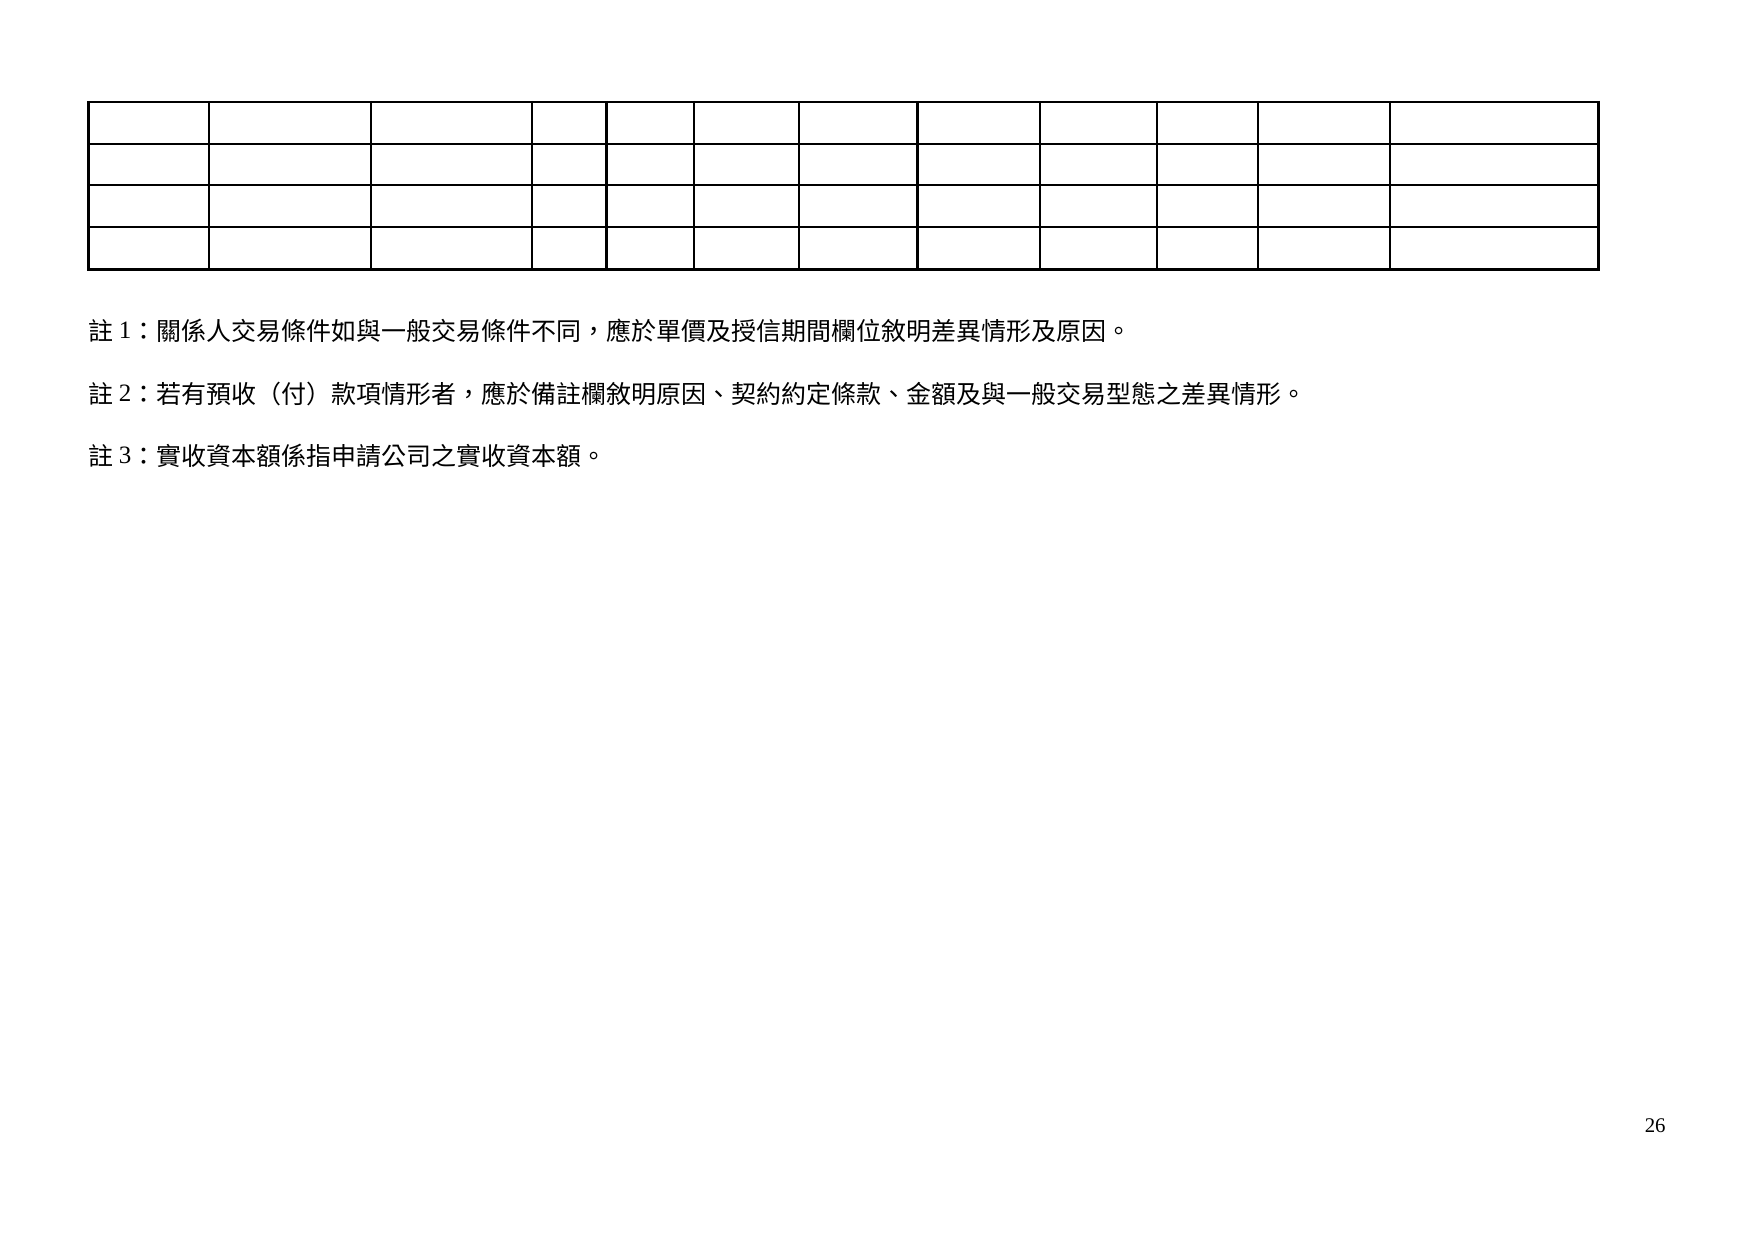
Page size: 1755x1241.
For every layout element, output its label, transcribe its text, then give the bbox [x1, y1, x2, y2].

table_cell [800, 228, 916, 267]
table_cell [533, 103, 605, 142]
table_cell [90, 145, 208, 184]
table_cell [1041, 228, 1156, 267]
table_cell [695, 145, 798, 184]
table_cell [533, 228, 605, 267]
table_cell [919, 186, 1039, 226]
table_cell [1259, 145, 1389, 184]
table_cell [695, 186, 798, 226]
table_cell [1041, 145, 1156, 184]
table_cell [210, 145, 370, 184]
table_cell [90, 228, 208, 267]
table_cell [210, 228, 370, 267]
table_cell [372, 228, 531, 267]
table_cell [608, 228, 693, 267]
table_cell [1158, 228, 1257, 267]
table_cell [1158, 145, 1257, 184]
text 註2：若有預收（付）款項情形者，應於備註欄敘明原因、契約約定條款、金額及與一般交易型態之差異情形。 [89, 351, 1666, 413]
table_cell [919, 228, 1039, 267]
table_cell [919, 103, 1039, 142]
table_cell [919, 145, 1039, 184]
text 註1：關係人交易條件如與一般交易條件不同，應於單價及授信期間欄位敘明差異情形及原因。 [89, 288, 1666, 351]
table_cell [800, 186, 916, 226]
table_cell [90, 103, 208, 142]
table_cell [210, 186, 370, 226]
table_cell [1391, 186, 1597, 226]
text 註3：實收資本額係指申請公司之實收資本額。 [89, 413, 1666, 476]
table_cell [800, 145, 916, 184]
table_cell [695, 228, 798, 267]
table_cell [533, 186, 605, 226]
table_cell [1391, 103, 1597, 142]
table_cell [695, 103, 798, 142]
table_cell [372, 103, 531, 142]
table_cell [1041, 186, 1156, 226]
table_cell [372, 145, 531, 184]
table_cell [1391, 228, 1597, 267]
table_cell [800, 103, 916, 142]
table_cell [608, 103, 693, 142]
table_cell [1259, 228, 1389, 267]
table_cell [1041, 103, 1156, 142]
table_cell [1158, 186, 1257, 226]
table_cell [608, 145, 693, 184]
table_cell [372, 186, 531, 226]
table_cell [210, 103, 370, 142]
table_cell [1391, 145, 1597, 184]
table_cell [533, 145, 605, 184]
table_cell [1158, 103, 1257, 142]
table_cell [1259, 103, 1389, 142]
table_cell [1259, 186, 1389, 226]
table_cell [90, 186, 208, 226]
table_cell [608, 186, 693, 226]
